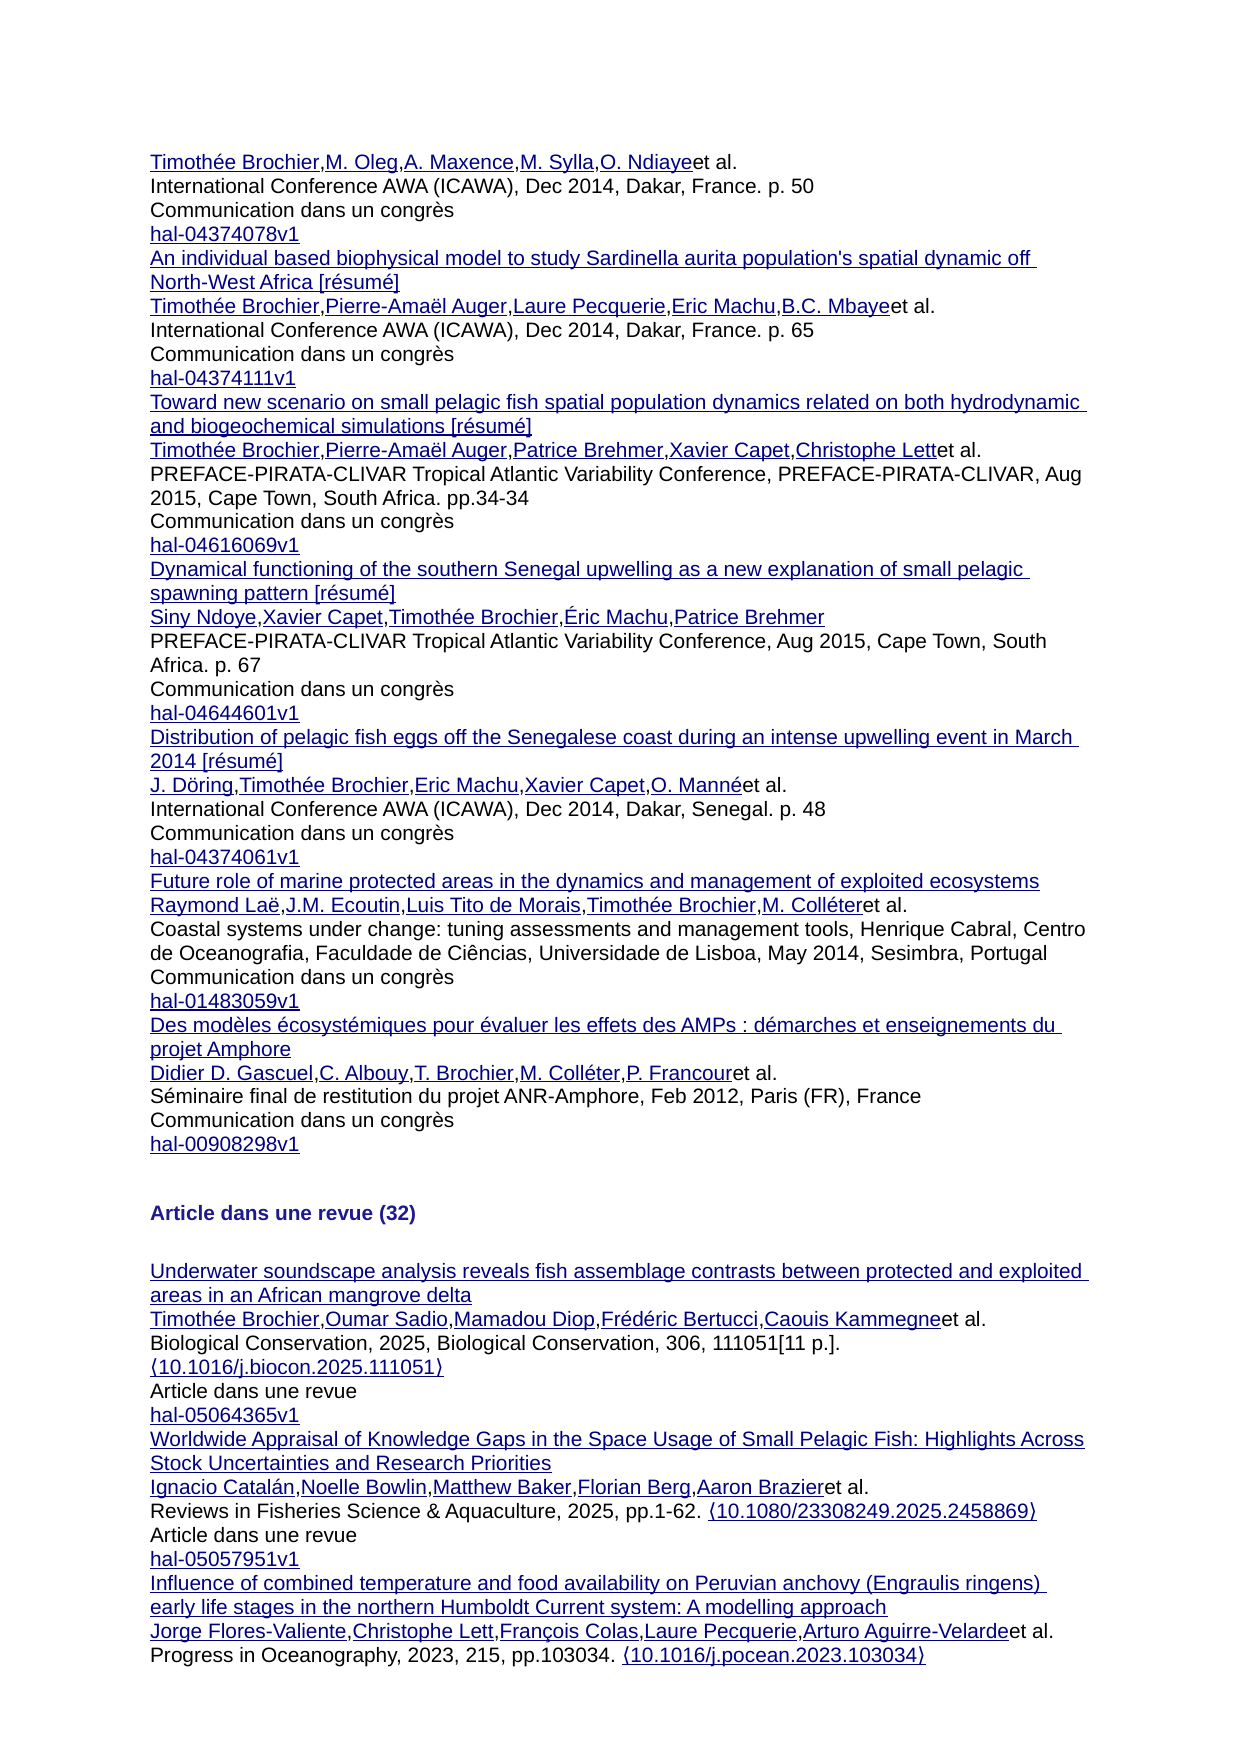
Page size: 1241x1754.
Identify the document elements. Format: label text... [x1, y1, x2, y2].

table_cell Toward new scenario on small pelagic fish spatial population dynamics related on both hydrodynamic and biogeochemical simulations [résumé] Timothée Brochier,Pierre-Amaël Auger,Patrice Brehmer,Xavier Capet,Christophe Lettet al. PREFACE-PIRATA-CLIVAR Tropical Atlantic Variability Conference, PREFACE-PIRATA-CLIVAR, Aug 2015, Cape Town, South Africa. pp.34-34 Communication dans un congrès hal-04616069v1 [150, 390, 1090, 557]
table_header Underwater soundscape analysis reveals fish assemblage contrasts between protected and exploited areas in an African mangrove delta Timothée Brochier,Oumar Sadio,Mamadou Diop,Frédéric Bertucci,Caouis Kammegneet al. Biological Conservation, 2025, Biological Conservation, 306, 111051[11 p.]. ⟨10.1016/j.biocon.2025.111051⟩ Article dans une revue hal-05064365v1 [150, 1259, 1090, 1427]
table_cell Des modèles écosystémiques pour évaluer les effets des AMPs : démarches et enseignements du projet Amphore Didier D. Gascuel,C. Albouy,T. Brochier,M. Colléter,P. Francouret al. Séminaire final de restitution du projet ANR-Amphore, Feb 2012, Paris (FR), France Communication dans un congrès hal-00908298v1 [150, 1013, 1090, 1156]
table_cell Dynamical functioning of the southern Senegal upwelling as a new explanation of small pelagic spawning pattern [résumé] Siny Ndoye,Xavier Capet,Timothée Brochier,Éric Machu,Patrice Brehmer PREFACE-PIRATA-CLIVAR Tropical Atlantic Variability Conference, Aug 2015, Cape Town, South Africa. p. 67 Communication dans un congrès hal-04644601v1 [150, 557, 1090, 725]
table_cell Worldwide Appraisal of Knowledge Gaps in the Space Usage of Small Pelagic Fish: Highlights Across Stock Uncertainties and Research Priorities Ignacio Catalán,Noelle Bowlin,Matthew Baker,Florian Berg,Aaron Brazieret al. Reviews in Fisheries Science & Aquaculture, 2025, pp.1-62. ⟨10.1080/23308249.2025.2458869⟩ Article dans une revue hal-05057951v1 [150, 1427, 1090, 1571]
table_cell Timothée Brochier,M. Oleg,A. Maxence,M. Sylla,O. Ndiayeet al. International Conference AWA (ICAWA), Dec 2014, Dakar, France. p. 50 Communication dans un congrès hal-04374078v1 [150, 150, 1090, 246]
table_cell Future role of marine protected areas in the dynamics and management of exploited ecosystems Raymond Laë,J.M. Ecoutin,Luis Tito de Morais,Timothée Brochier,M. Colléteret al. Coastal systems under change: tuning assessments and management tools, Henrique Cabral, Centro de Oceanografia, Faculdade de Ciências, Universidade de Lisboa, May 2014, Sesimbra, Portugal Communication dans un congrès hal-01483059v1 [150, 869, 1090, 1012]
table_cell Distribution of pelagic fish eggs off the Senegalese coast during an intense upwelling event in March 2014 [résumé] J. Döring,Timothée Brochier,Eric Machu,Xavier Capet,O. Mannéet al. International Conference AWA (ICAWA), Dec 2014, Dakar, Senegal. p. 48 Communication dans un congrès hal-04374061v1 [150, 725, 1090, 869]
table_cell An individual based biophysical model to study Sardinella aurita population's spatial dynamic off North-West Africa [résumé] Timothée Brochier,Pierre-Amaël Auger,Laure Pecquerie,Eric Machu,B.C. Mbayeet al. International Conference AWA (ICAWA), Dec 2014, Dakar, France. p. 65 Communication dans un congrès hal-04374111v1 [150, 246, 1090, 389]
table_cell Influence of combined temperature and food availability on Peruvian anchovy (Engraulis ringens) early life stages in the northern Humboldt Current system: A modelling approach Jorge Flores-Valiente,Christophe Lett,François Colas,Laure Pecquerie,Arturo Aguirre-Velardeet al. Progress in Oceanography, 2023, 215, pp.103034. ⟨10.1016/j.pocean.2023.103034⟩ [150, 1571, 1090, 1667]
subtitle Article dans une revue (32) [150, 1201, 1090, 1225]
